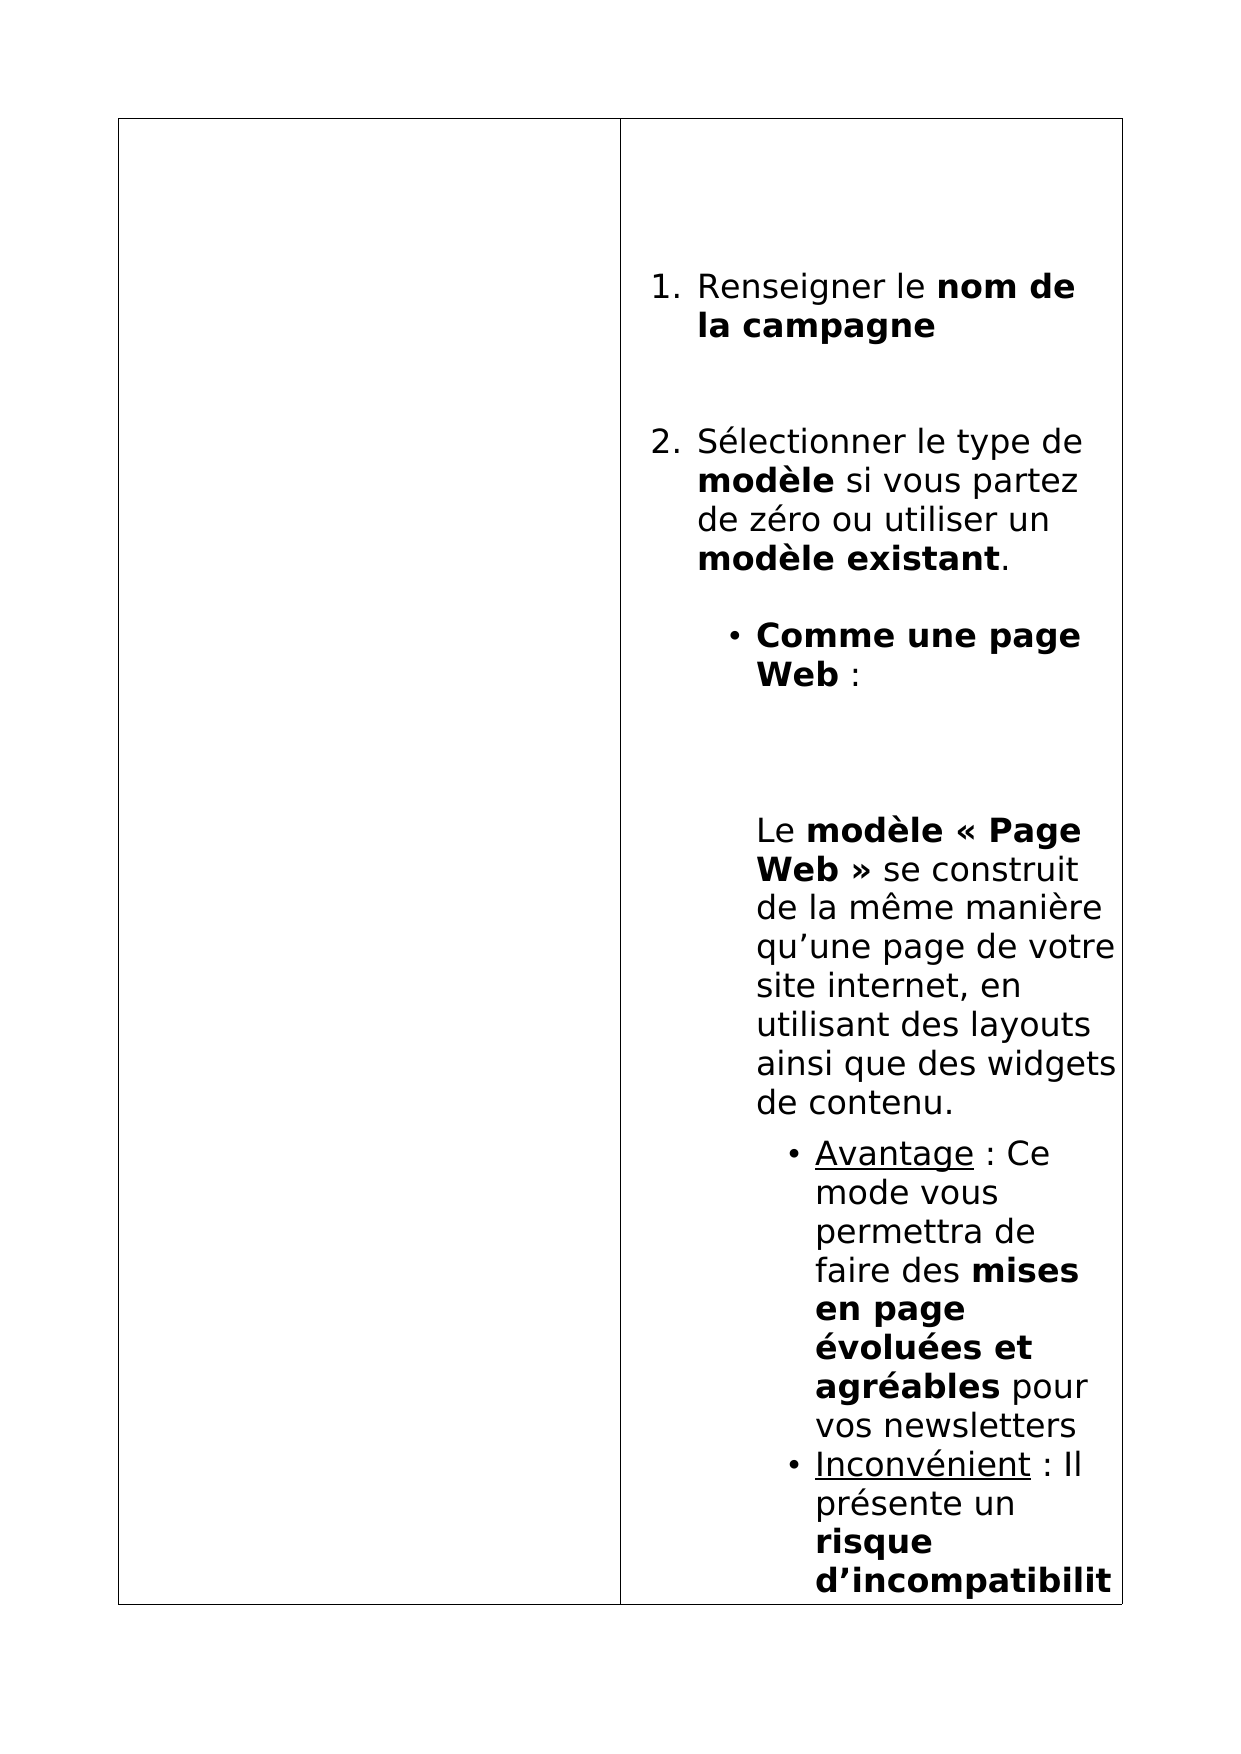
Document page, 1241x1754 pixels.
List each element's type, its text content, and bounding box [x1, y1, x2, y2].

table_header [119, 119, 620, 1604]
table_header Renseigner le nom de la campagne Sélectionner le type de modèle si vous partez de zéro ou utiliser un modèle existant. Comme une page Web : Le modèle « Page Web » se construit de la même manière qu’une page de votre site internet, en utilisant des layouts ainsi que des widgets de contenu. Avantage : Ce mode vous permettra de faire des mises en page évoluées et agréables pour vos newsletters Inconvénient : Il présente un risque d’incompatibilit [621, 119, 1122, 1604]
